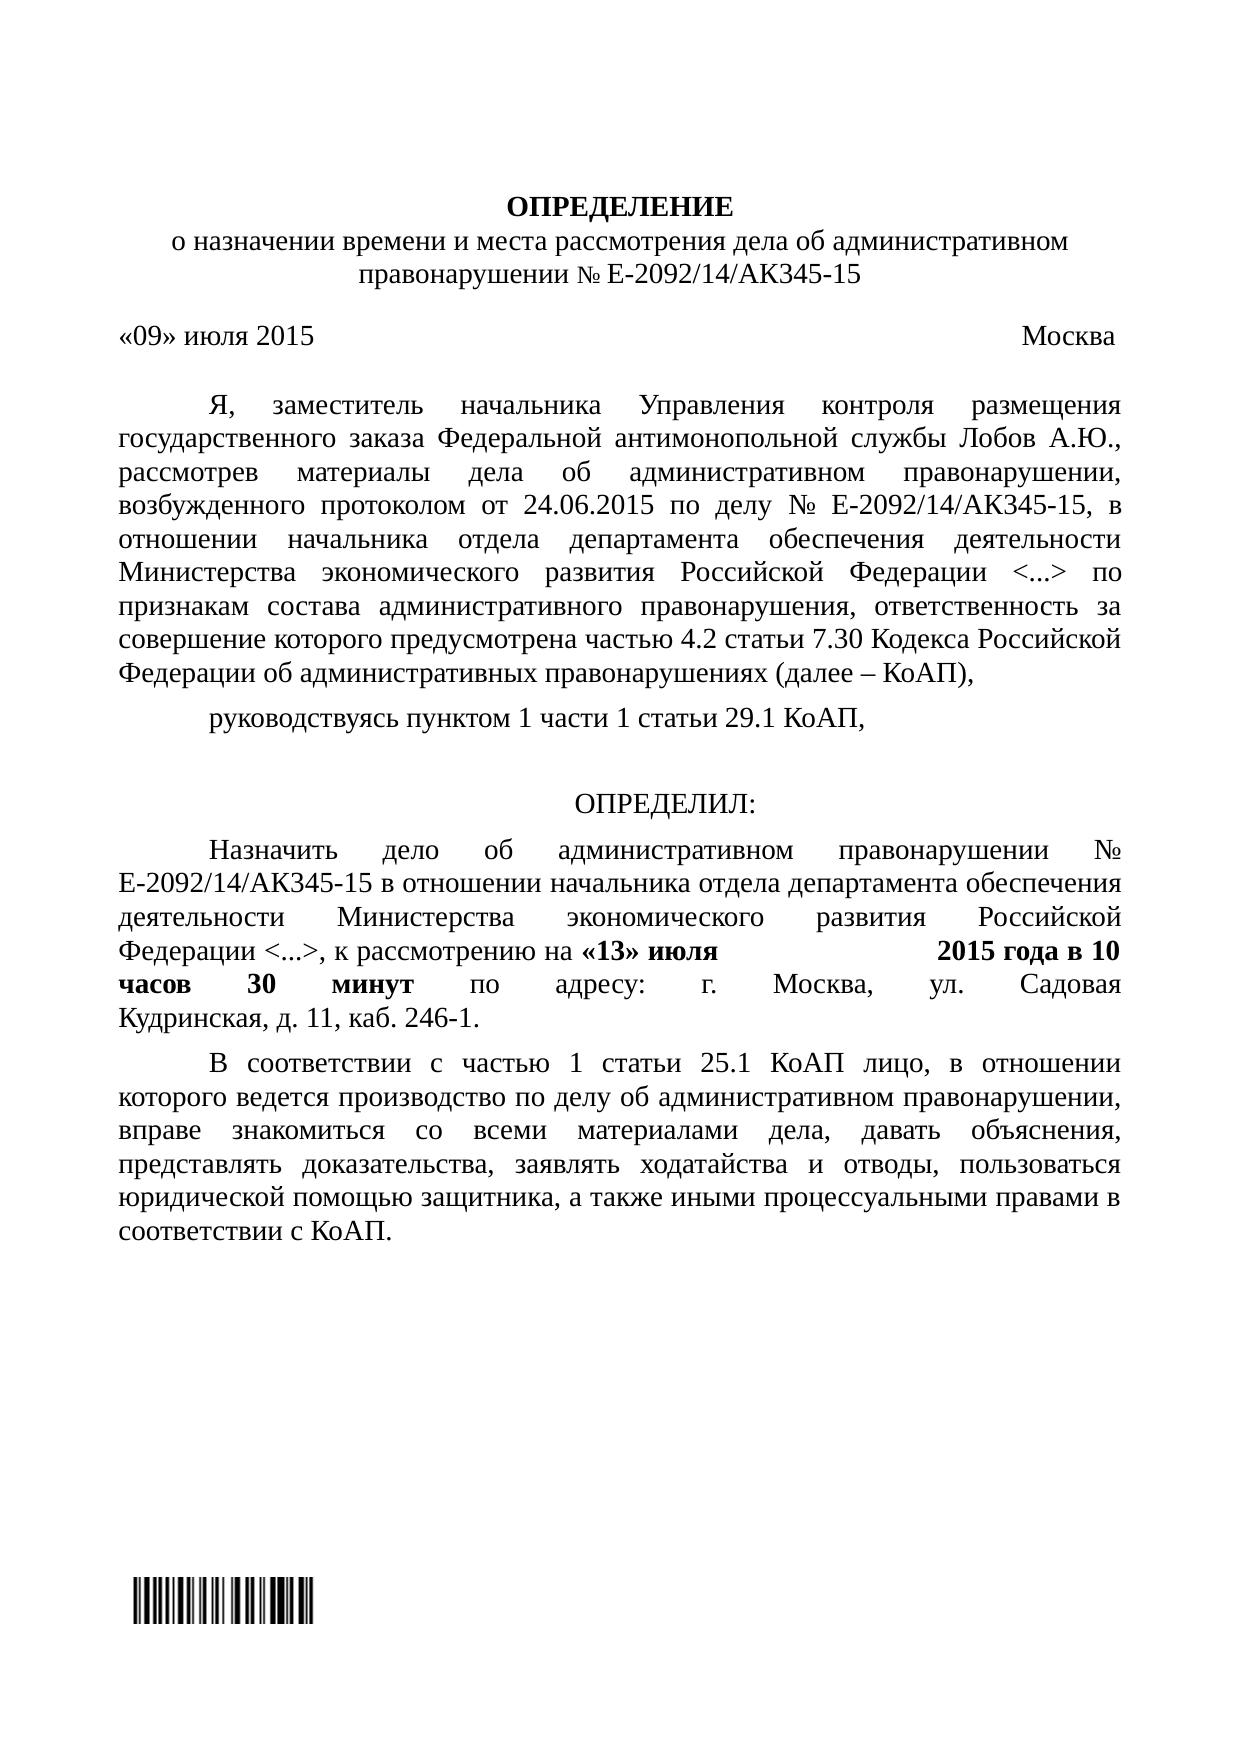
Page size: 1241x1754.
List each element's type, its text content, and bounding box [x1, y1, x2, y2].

text Назначить дело об административном правонарушении № Е-2092/14/АК345-15 в отношении начальника отдела департамента обеспечения деятельности Министерства экономического развития Российской Федерации <...>, к рассмотрению на «13» июля 2015 года в 10 часов 30 минут по адресу: г. Москва, ул. Садовая Кудринская, д. 11, каб. 246-1. [118, 832, 1122, 1033]
subtitle ОПРЕДЕЛЕНИЕ [118, 189, 1122, 223]
text В соответствии с частью 1 статьи 25.1 КоАП лицо, в отношении которого ведется производство по делу об административном правонарушении, вправе знакомиться со всеми материалами дела, давать объяснения, представлять доказательства, заявлять ходатайства и отводы, пользоваться юридической помощью защитника, а также иными процессуальными правами в соответствии с КоАП. [118, 1045, 1122, 1246]
text руководствуясь пунктом 1 части 1 статьи 29.1 КоАП, [118, 701, 1122, 734]
text «09» июля 2015 Москва [118, 318, 1122, 352]
picture [118, 1577, 331, 1624]
text ОПРЕДЕЛИЛ: [118, 787, 1122, 820]
text о назначении времени и места рассмотрения дела об административном правонарушении № Е-2092/14/АК345-15 [118, 223, 1122, 290]
text Я, заместитель начальника Управления контроля размещения государственного заказа Федеральной антимонопольной службы Лобов А.Ю., рассмотрев материалы дела об административном правонарушении, возбужденного протоколом от 24.06.2015 по делу № Е-2092/14/АК345-15, в отношении начальника отдела департамента обеспечения деятельности Министерства экономического развития Российской Федерации <...> по признакам состава административного правонарушения, ответственность за совершение которого предусмотрена частью 4.2 статьи 7.30 Кодекса Российской Федерации об административных правонарушениях (далее – КоАП), [118, 387, 1122, 689]
